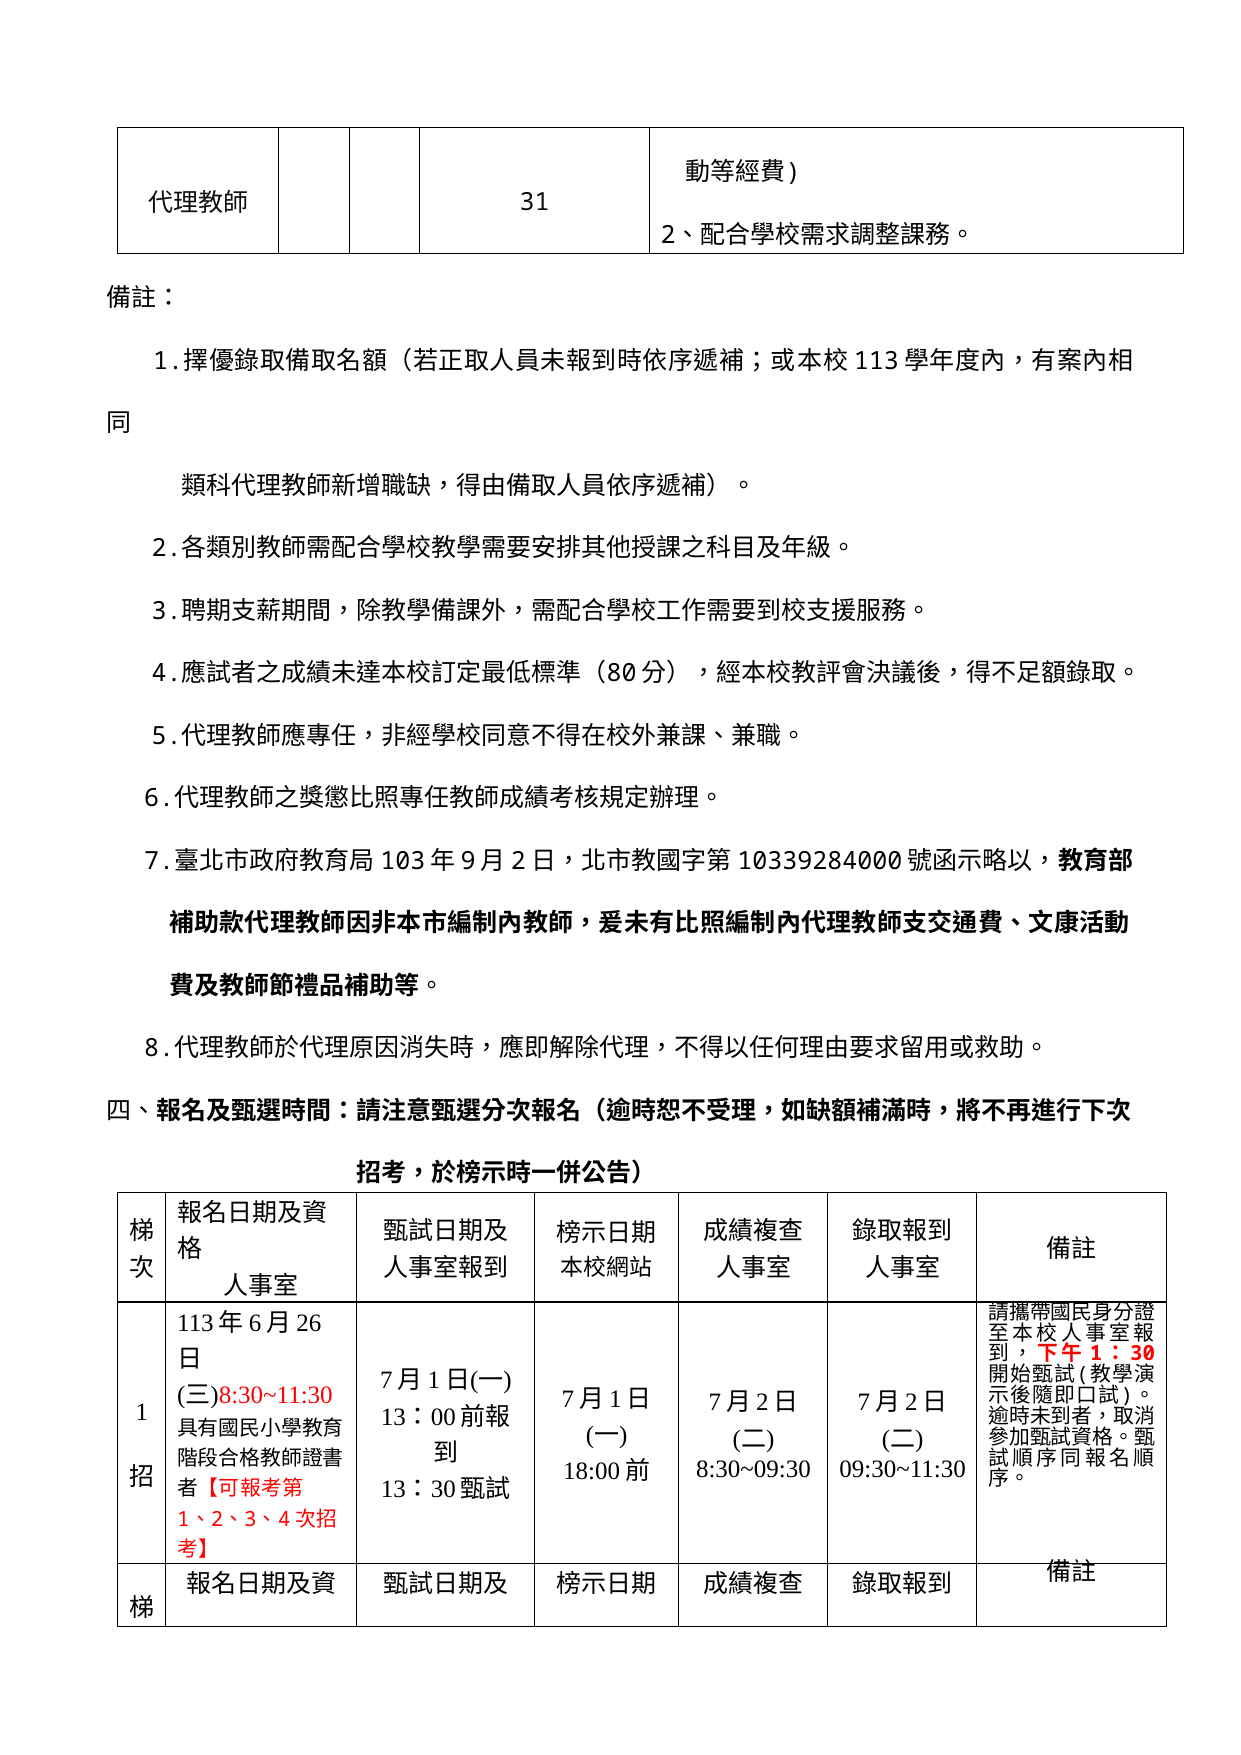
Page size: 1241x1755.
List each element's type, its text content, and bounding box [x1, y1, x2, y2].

table_header 備註 [977, 1193, 1166, 1301]
text 四、報名及甄選時間：請注意甄選分次報名（逾時恕不受理，如缺額補滿時，將不再進行下次招考，於榜示時一併公告） [106, 1067, 1134, 1192]
table_cell 梯 [118, 1564, 165, 1626]
table_cell 31 [420, 128, 649, 253]
table_header 錄取報到 人事室 [828, 1193, 976, 1301]
text 3.聘期支薪期間，除教學備課外，需配合學校工作需要到校支援服務。 [106, 567, 1134, 629]
table_cell [279, 128, 349, 253]
text 4.應試者之成績未達本校訂定最低標準（80分），經本校教評會決議後，得不足額錄取。 [106, 629, 1134, 692]
table_cell 報名日期及資 [166, 1564, 356, 1626]
table_cell 7月2日 (二) 09:30~11:30 [828, 1303, 976, 1562]
text 備註： [106, 254, 1134, 317]
table_cell 代理教師 [118, 128, 278, 253]
table_header 成績複查 人事室 [679, 1193, 827, 1301]
text 類科代理教師新增職缺，得由備取人員依序遞補）。 [106, 442, 1134, 504]
table_cell 錄取報到 [828, 1564, 976, 1626]
table_cell 7月2日 (二) 8:30~09:30 [679, 1303, 827, 1562]
table_header 梯次 [118, 1193, 165, 1301]
table_cell 備註 [977, 1564, 1166, 1626]
table_cell 7月1日 (一) 18:00前 [535, 1303, 678, 1562]
table_cell 甄試日期及 [357, 1564, 534, 1626]
table_cell [350, 128, 419, 253]
text 5.代理教師應專任，非經學校同意不得在校外兼課、兼職。 [106, 692, 1134, 754]
text 1.擇優錄取備取名額（若正取人員未報到時依序遞補；或本校113學年度內，有案內相同 [106, 317, 1134, 442]
text 8.代理教師於代理原因消失時，應即解除代理，不得以任何理由要求留用或救助。 [106, 1004, 1134, 1067]
table_cell 113年6月26日 (三)8:30~11:30 具有國民小學教育階段合格教師證書者【可報考第1、2、3、4次招考】 [166, 1303, 356, 1562]
table_cell 成績複查 [679, 1564, 827, 1626]
table_header 報名日期及資格 人事室 [166, 1193, 356, 1301]
table_cell 榜示日期 [535, 1564, 678, 1626]
table_header 榜示日期 本校網站 [535, 1193, 678, 1301]
table_cell 1招 [118, 1303, 165, 1562]
text 7.臺北市政府教育局103年9月2日，北市教國字第10339284000號函示略以，教育部補助款代理教師因非本市編制內教師，爰未有比照編制內代理教師支交通費、文康活動費及教師節禮品補助等。 [144, 817, 1134, 1004]
table_cell 7月1日(一) 13：00前報到 13：30甄試 [357, 1303, 534, 1562]
table_cell 請攜帶國民身分證至本校人事室報到，下午1：30開始甄試(教學演示後隨即口試)。逾時未到者，取消參加甄試資格。甄試順序同報名順序。 [977, 1303, 1166, 1562]
text 2.各類別教師需配合學校教學需要安排其他授課之科目及年級。 [106, 504, 1134, 567]
table_header 甄試日期及 人事室報到 [357, 1193, 534, 1301]
text 6.代理教師之獎懲比照專任教師成績考核規定辦理。 [106, 754, 1134, 817]
table_cell 動等經費) 2、配合學校需求調整課務。 [650, 128, 1183, 253]
